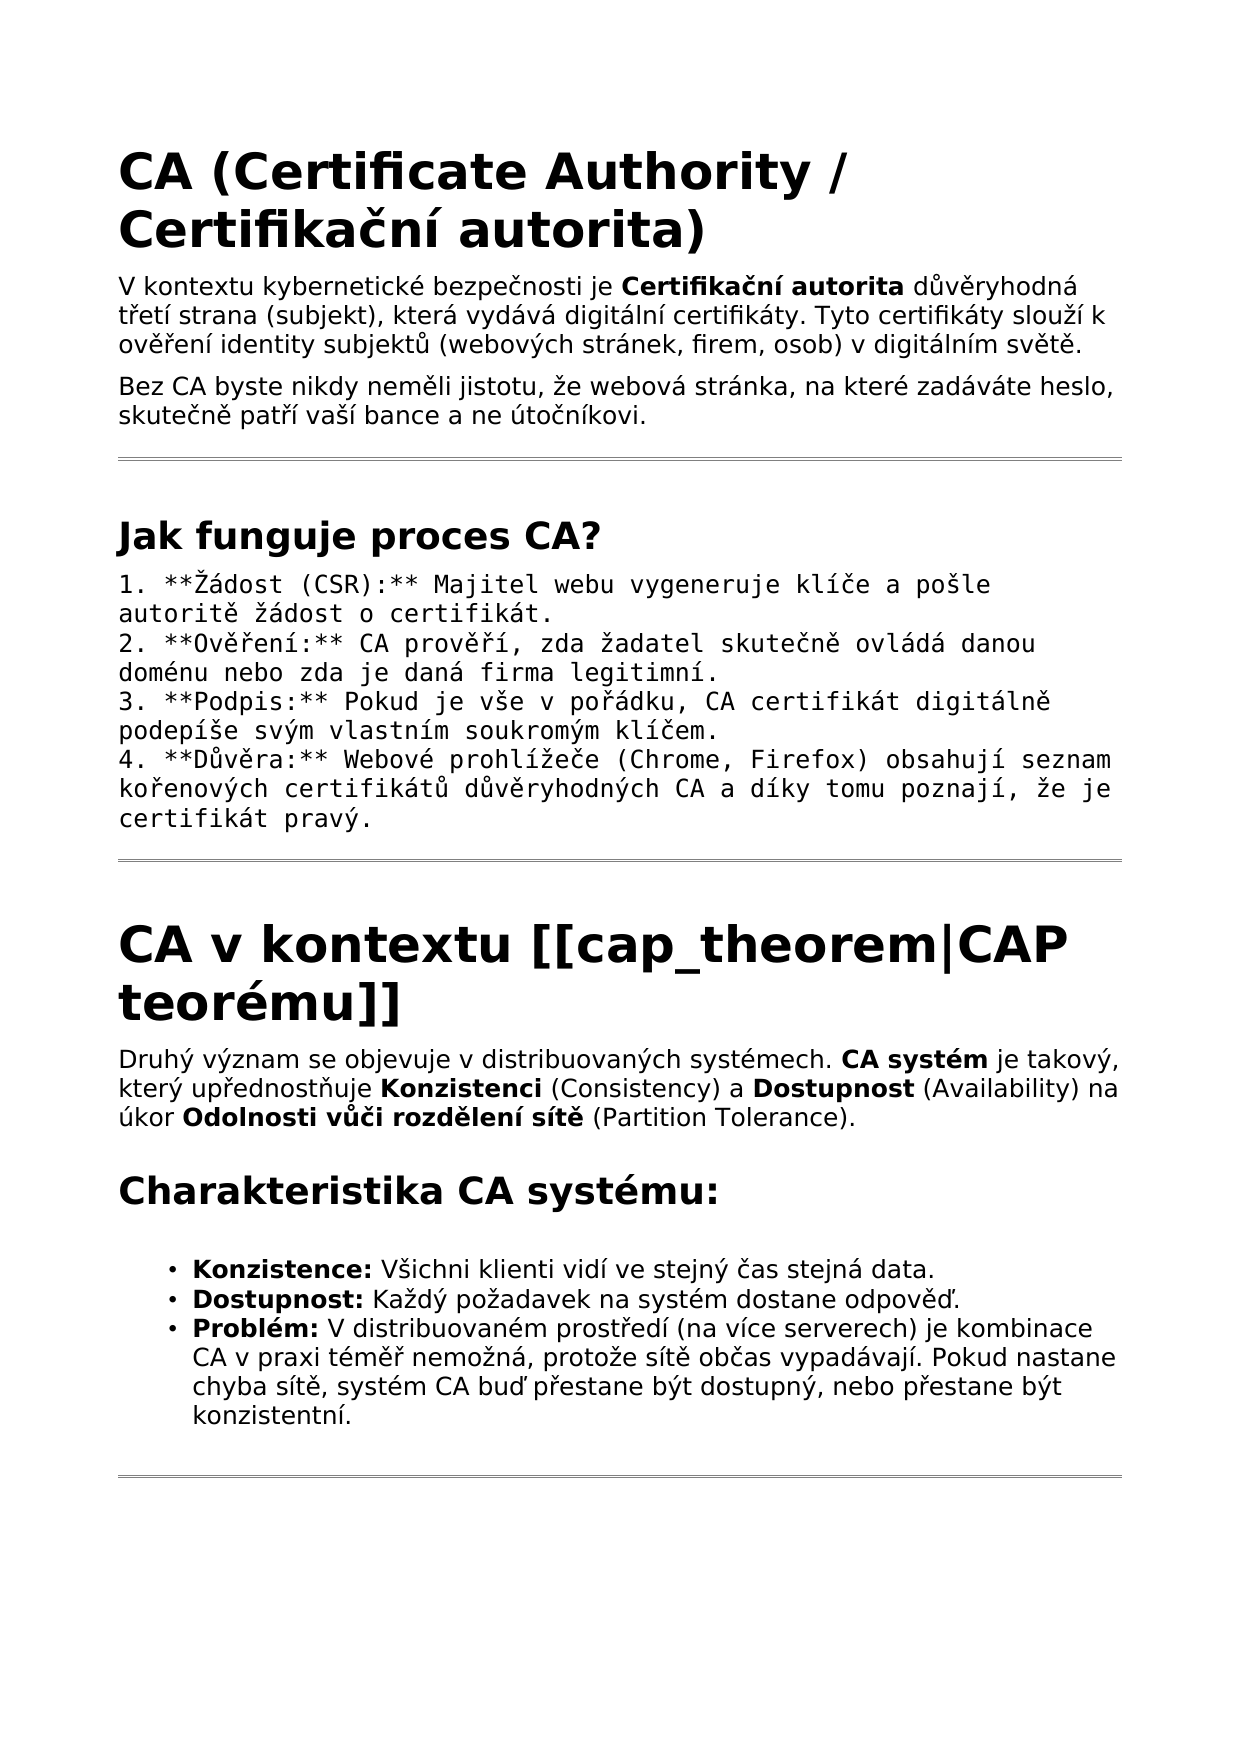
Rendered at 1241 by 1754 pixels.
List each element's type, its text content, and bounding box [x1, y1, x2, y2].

list Dostupnost: Každý požadavek na systém dostane odpověď. [177, 1285, 1122, 1314]
text Druhý význam se objevuje v distribuovaných systémech. CA systém je takový, který upřednostňuje Konzistenci (Consistency) a Dostupnost (Availability) na úkor Odolnosti vůči rozdělení sítě (Partition Tolerance). [118, 1045, 1122, 1132]
subtitle Jak funguje proces CA? [118, 514, 1122, 558]
text 1. **Žádost (CSR):** Majitel webu vygeneruje klíče a pošle autoritě žádost o certifikát. 2. **Ověření:** CA prověří, zda žadatel skutečně ovládá danou doménu nebo zda je daná firma legitimní. 3. **Podpis:** Pokud je vše v pořádku, CA certifikát digitálně podepíše svým vlastním soukromým klíčem. 4. **Důvěra:** Webové prohlížeče (Chrome, Firefox) obsahují seznam kořenových certifikátů důvěryhodných CA a díky tomu poznají, že je certifikát pravý. [118, 570, 1122, 833]
list Konzistence: Všichni klienti vidí ve stejný čas stejná data. [177, 1256, 1122, 1285]
list Problém: V distribuovaném prostředí (na více serverech) je kombinace CA v praxi téměř nemožná, protože sítě občas vypadávají. Pokud nastane chyba sítě, systém CA buď přestane být dostupný, nebo přestane být konzistentní. [177, 1314, 1122, 1431]
text V kontextu kybernetické bezpečnosti je Certifikační autorita důvěryhodná třetí strana (subjekt), která vydává digitální certifikáty. Tyto certifikáty slouží k ověření identity subjektů (webových stránek, firem, osob) v digitálním světě. [118, 272, 1122, 359]
text Bez CA byste nikdy neměli jistotu, že webová stránka, na které zadáváte heslo, skutečně patří vaší bance a ne útočníkovi. [118, 372, 1122, 430]
subtitle CA (Certificate Authority / Certifikační autorita) [118, 143, 1122, 259]
subtitle CA v kontextu [[cap_theorem|CAP teorému]] [118, 916, 1122, 1032]
subtitle Charakteristika CA systému: [118, 1170, 1122, 1214]
